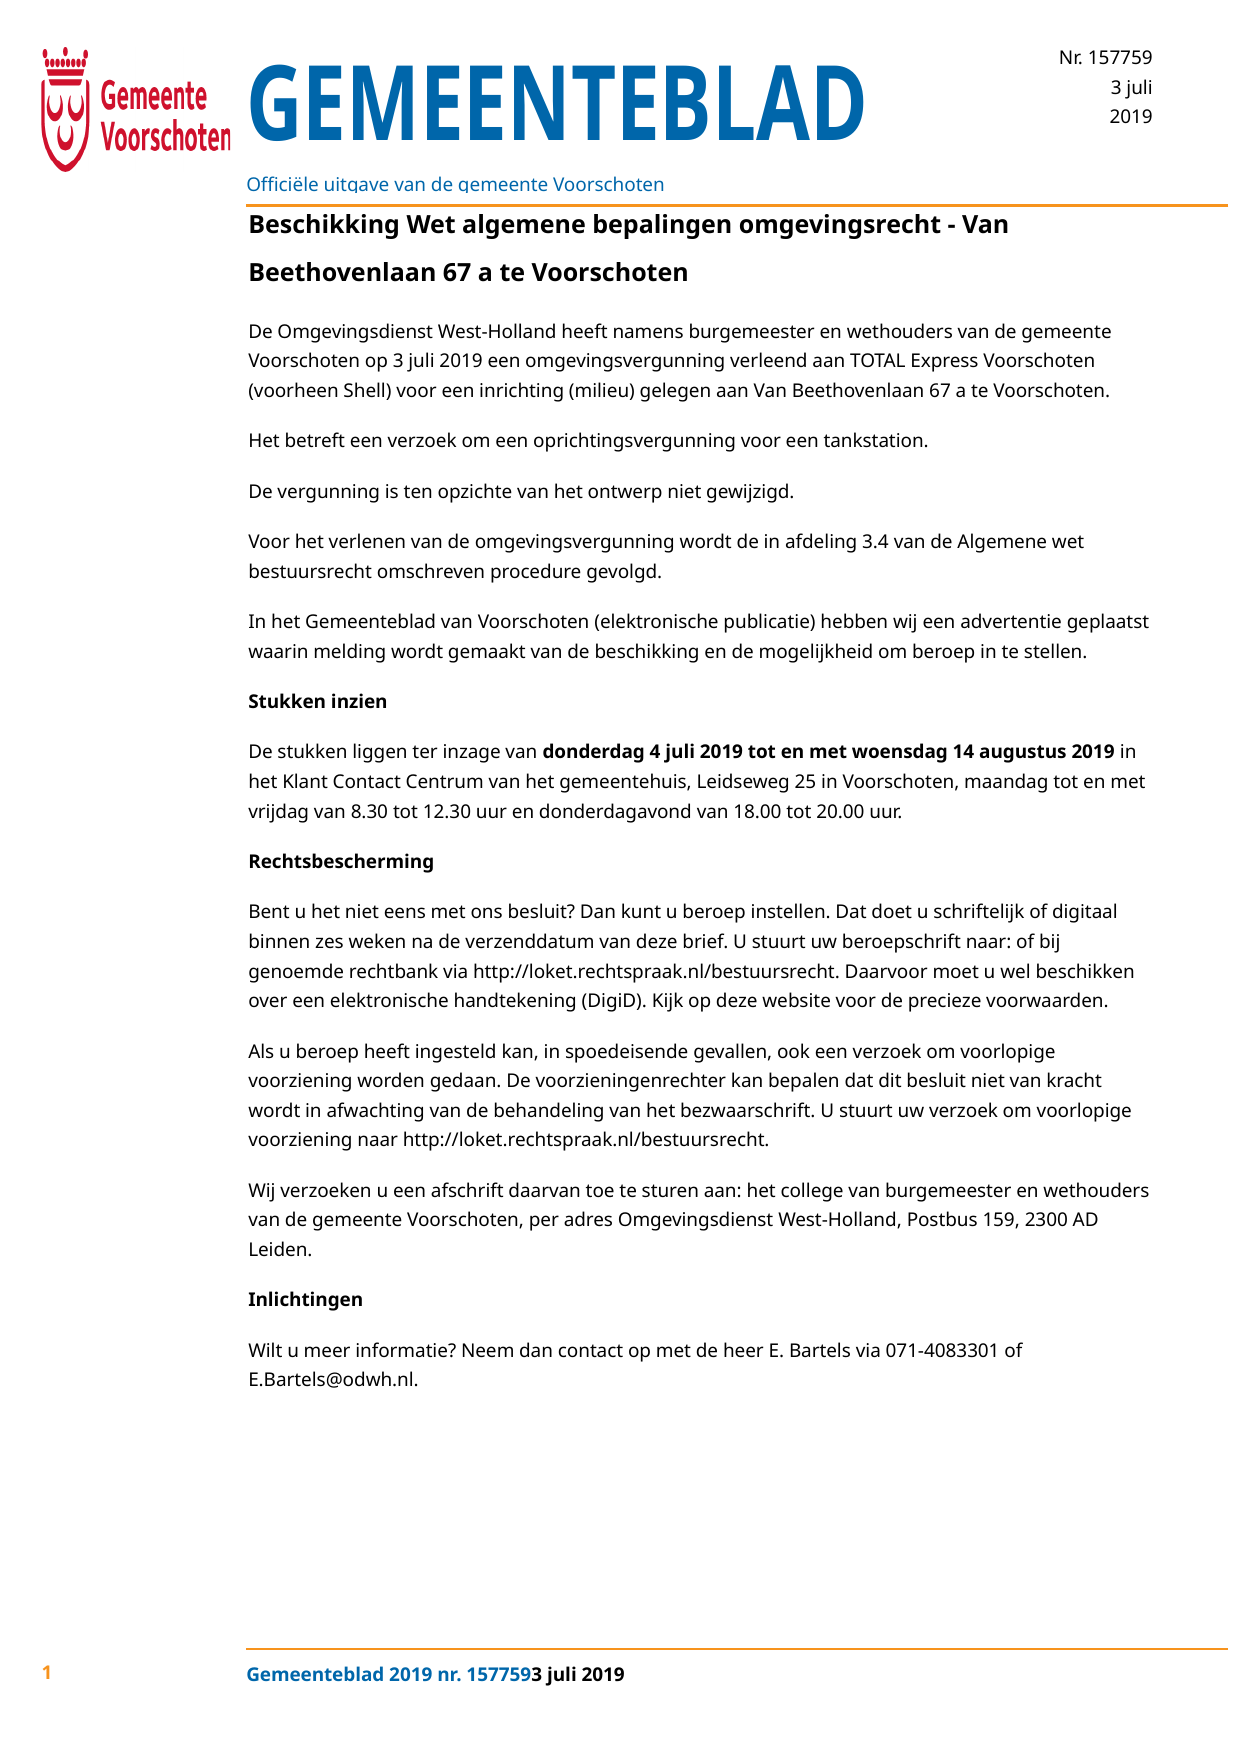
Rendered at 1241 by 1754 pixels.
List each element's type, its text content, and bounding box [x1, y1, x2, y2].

picture [41, 47, 231, 172]
text In het Gemeenteblad van Voorschoten (elektronische publicatie) hebben wij een advertentie geplaatst waarin melding wordt gemaakt van de beschikking en de mogelijkheid om beroep in te stellen. [248, 608, 1152, 664]
text Als u beroep heeft ingesteld kan, in spoedeisende gevallen, ook een verzoek om voorlopige voorziening worden gedaan. De voorzieningenrechter kan bepalen dat dit besluit niet van kracht wordt in afwachting van de behandeling van het bezwaarschrift. U stuurt uw verzoek om voorlopige voorziening naar http://loket.rechtspraak.nl/bestuursrecht. [248, 1038, 1152, 1152]
text Rechtsbescherming [248, 848, 1152, 874]
text Inlichtingen [248, 1287, 1152, 1312]
text Het betreft een verzoek om een oprichtingsvergunning voor een tankstation. [248, 427, 1152, 453]
text Stukken inzien [248, 688, 1152, 714]
text De Omgevingsdienst West-Holland heeft namens burgemeester en wethouders van de gemeente Voorschoten op 3 juli 2019 een omgevingsvergunning verleend aan TOTAL Express Voorschoten (voorheen Shell) voor een inrichting (milieu) gelegen aan Van Beethovenlaan 67 a te Voorschoten. [248, 318, 1152, 403]
text Beschikking Wet algemene bepalingen omgevingsrecht - Van Beethovenlaan 67 a te Voorschoten [248, 207, 1152, 288]
text Voor het verlenen van de omgevingsvergunning wordt de in afdeling 3.4 van de Algemene wet bestuursrecht omschreven procedure gevolgd. [248, 528, 1152, 584]
text De vergunning is ten opzichte van het ontwerp niet gewijzigd. [248, 478, 1152, 504]
text De stukken liggen ter inzage van donderdag 4 juli 2019 tot en met woensdag 14 augustus 2019 in het Klant Contact Centrum van het gemeentehuis, Leidseweg 25 in Voorschoten, maandag tot en met vrijdag van 8.30 tot 12.30 uur en donderdagavond van 18.00 tot 20.00 uur. [248, 739, 1152, 824]
text Wilt u meer informatie? Neem dan contact op met de heer E. Bartels via 071-4083301 of E.Bartels@odwh.nl. [248, 1337, 1152, 1392]
text Wij verzoeken u een afschrift daarvan toe te sturen aan: het college van burgemeester en wethouders van de gemeente Voorschoten, per adres Omgevingsdienst West-Holland, Postbus 159, 2300 AD Leiden. [248, 1177, 1152, 1262]
text Bent u het niet eens met ons besluit? Dan kunt u beroep instellen. Dat doet u schriftelijk of digitaal binnen zes weken na de verzenddatum van deze brief. U stuurt uw beroepschrift naar: of bij genoemde rechtbank via http://loket.rechtspraak.nl/bestuursrecht. Daarvoor moet u wel beschikken over een elektronische handtekening (DigiD). Kijk op deze website voor de precieze voorwaarden. [248, 899, 1152, 1013]
